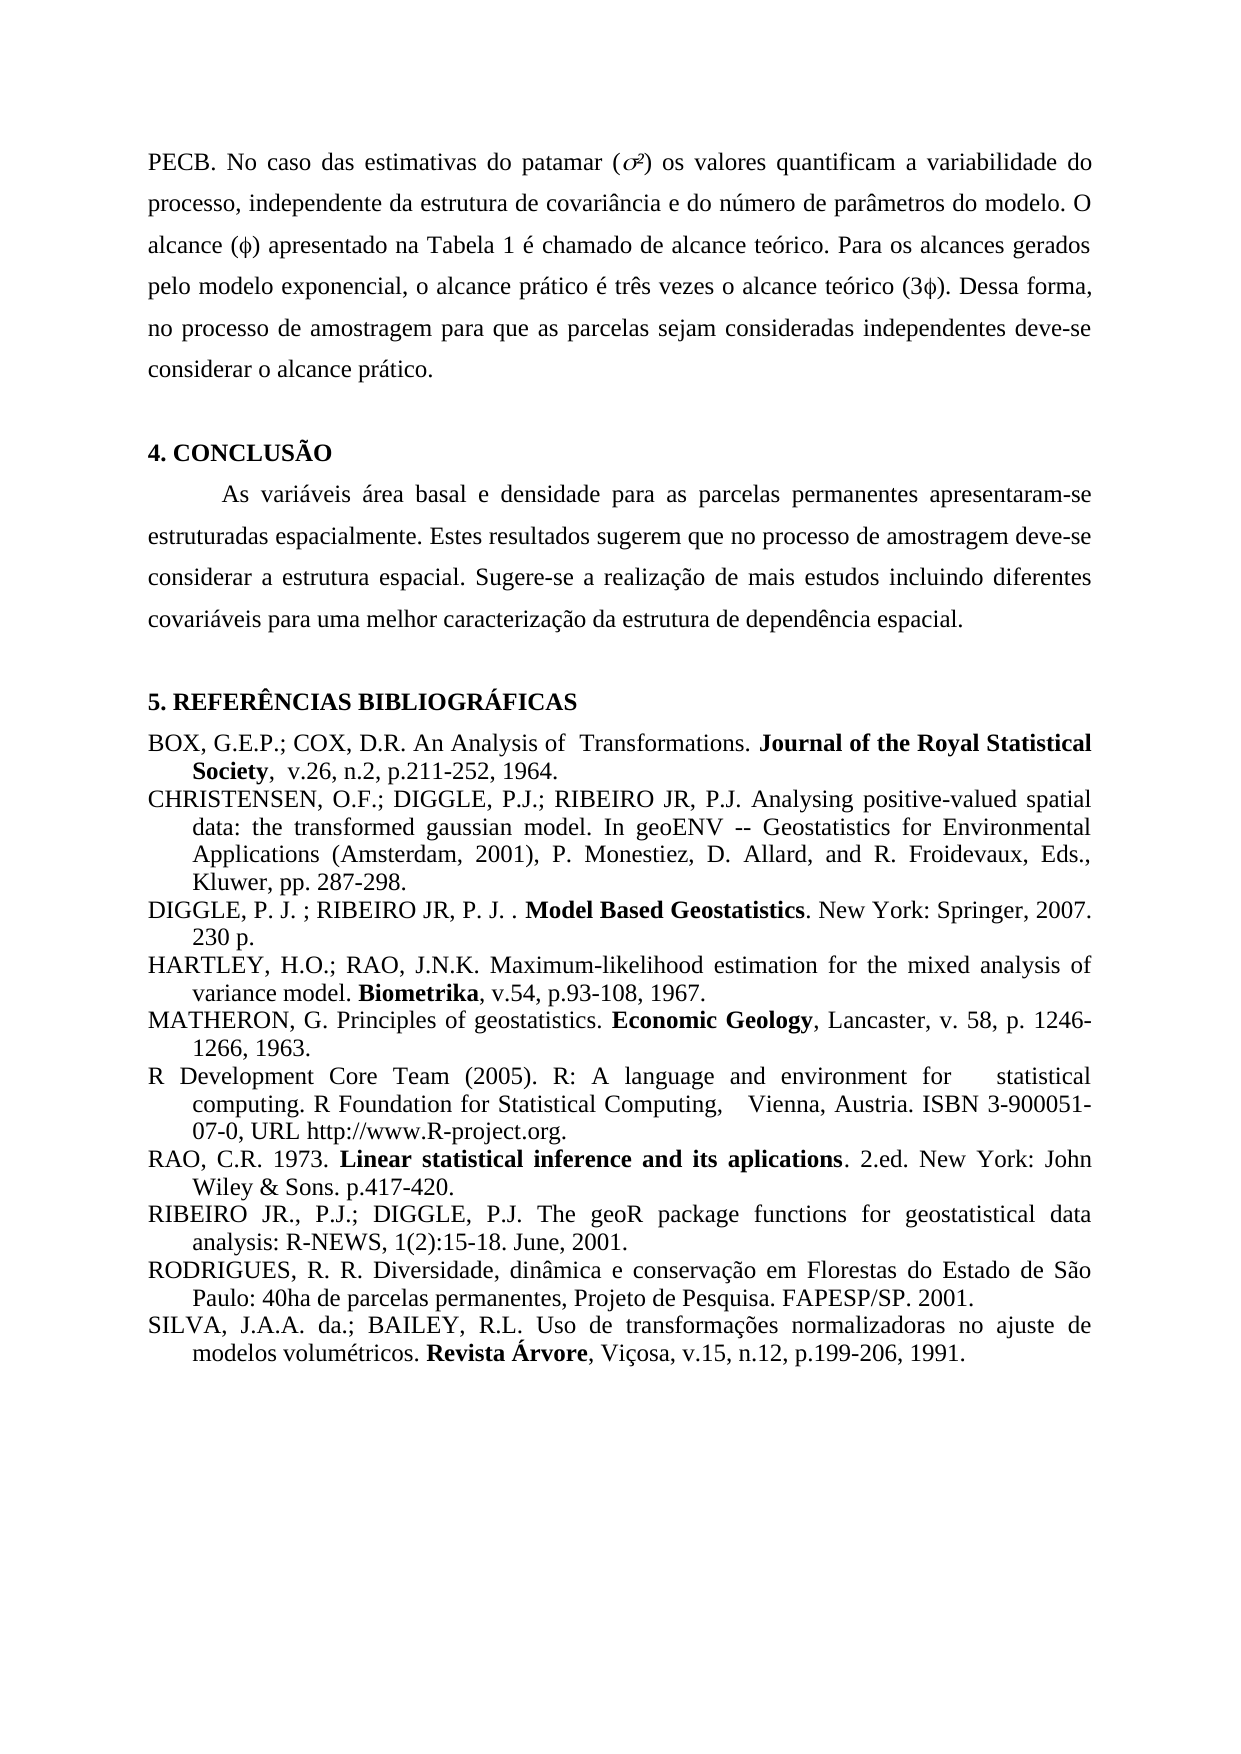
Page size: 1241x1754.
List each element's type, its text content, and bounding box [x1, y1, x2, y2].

text PECB. No caso das estimativas do patamar (²) os valores quantificam a variabilidade do processo, independente da estrutura de covariância e do número de parâmetros do modelo. O alcance () apresentado na Tabela 1 é chamado de alcance teórico. Para os alcances gerados pelo modelo exponencial, o alcance prático é três vezes o alcance teórico (3). Dessa forma, no processo de amostragem para que as parcelas sejam consideradas independentes deve-se considerar o alcance prático. [148, 148, 1092, 383]
text RIBEIRO JR., P.J.; DIGGLE, P.J. The geoR package functions for geostatistical data analysis: R-NEWS, 1(2):15-18. June, 2001. [148, 1201, 1092, 1256]
text 5. REFERÊNCIAS BIBLIOGRÁFICAS [148, 688, 1092, 716]
text R Development Core Team (2005). R: A language and environment for statistical computing. R Foundation for Statistical Computing, Vienna, Austria. ISBN 3-900051-07-0, URL http://www.R-project.org. [148, 1062, 1092, 1145]
text As variáveis área basal e densidade para as parcelas permanentes apresentaram-se estruturadas espacialmente. Estes resultados sugerem que no processo de amostragem deve-se considerar a estrutura espacial. Sugere-se a realização de mais estudos incluindo diferentes covariáveis para uma melhor caracterização da estrutura de dependência espacial. [148, 480, 1092, 633]
text 4. CONCLUSÃO [148, 439, 1092, 466]
text RODRIGUES, R. R. Diversidade, dinâmica e conservação em Florestas do Estado de São Paulo: 40ha de parcelas permanentes, Projeto de Pesquisa. FAPESP/SP. 2001. [148, 1256, 1092, 1311]
text DIGGLE, P. J. ; RIBEIRO JR, P. J. . Model Based Geostatistics. New York: Springer, 2007. 230 p. [148, 896, 1092, 951]
text SILVA, J.A.A. da.; BAILEY, R.L. Uso de transformações normalizadoras no ajuste de modelos volumétricos. Revista Árvore, Viçosa, v.15, n.12, p.199-206, 1991. [148, 1311, 1092, 1367]
text MATHERON, G. Principles of geostatistics. Economic Geology, Lancaster, v. 58, p. 1246-1266, 1963. [148, 1007, 1092, 1062]
text BOX, G.E.P.; COX, D.R. An Analysis of Transformations. Journal of the Royal Statistical Society, v.26, n.2, p.211-252, 1964. [148, 729, 1092, 785]
text RAO, C.R. 1973. Linear statistical inference and its aplications. 2.ed. New York: John Wiley & Sons. p.417-420. [148, 1145, 1092, 1201]
text HARTLEY, H.O.; RAO, J.N.K. Maximum-likelihood estimation for the mixed analysis of variance model. Biometrika, v.54, p.93-108, 1967. [148, 951, 1092, 1007]
text CHRISTENSEN, O.F.; DIGGLE, P.J.; RIBEIRO JR, P.J. Analysing positive-valued spatial data: the transformed gaussian model. In geoENV -- Geostatistics for Environmental Applications (Amsterdam, 2001), P. Monestiez, D. Allard, and R. Froidevaux, Eds., Kluwer, pp. 287-298. [148, 785, 1092, 896]
